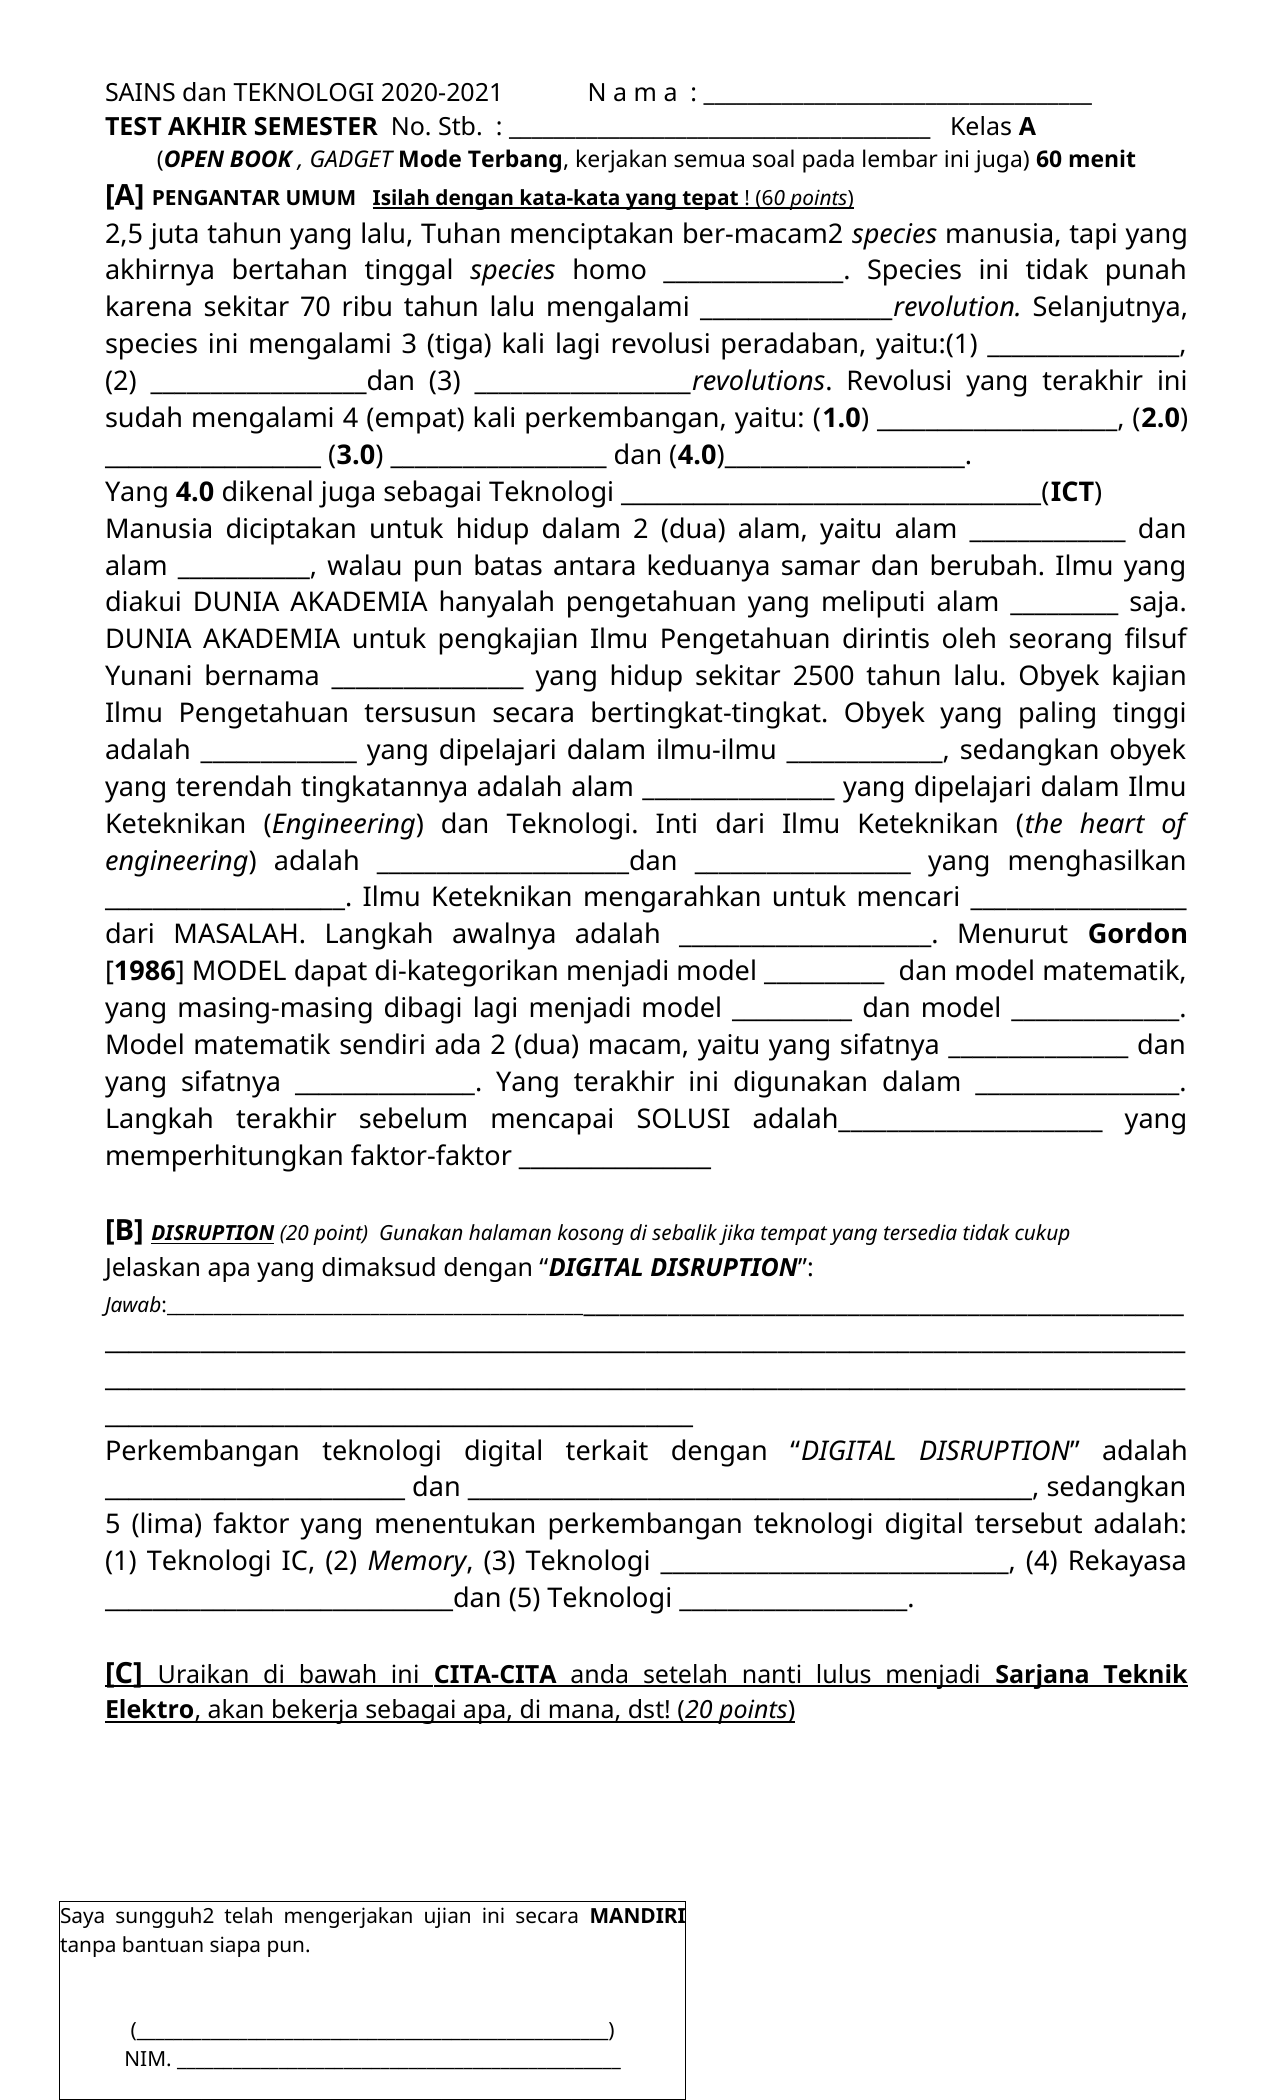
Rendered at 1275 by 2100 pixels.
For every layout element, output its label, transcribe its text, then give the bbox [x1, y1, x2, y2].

subtitle [B] DISRUPTION (20 point) Gunakan halaman kosong di sebalik jika tempat yang tersedia tidak cukup [105, 1210, 1188, 1249]
text 2,5 juta tahun yang lalu, Tuhan menciptakan ber-macam2 species manusia, tapi yang akhirnya bertahan tinggal species homo _______________. Species ini tidak punah karena sekitar 70 ribu tahun lalu mengalami ________________revolution. Selanjutnya, species ini mengalami 3 (tiga) kali lagi revolusi peradaban, yaitu:(1) ________________, (2) __________________dan (3) __________________revolutions. Revolusi yang terakhir ini sudah mengalami 4 (empat) kali perkembangan, yaitu: (1.0) ____________________, (2.0) __________________ (3.0) __________________ dan (4.0)____________________. [105, 214, 1188, 472]
text Manusia diciptakan untuk hidup dalam 2 (dua) alam, yaitu alam _____________ dan alam ___________, walau pun batas antara keduanya samar dan berubah. Ilmu yang diakui DUNIA AKADEMIA hanyalah pengetahuan yang meliputi alam _________ saja. DUNIA AKADEMIA untuk pengkajian Ilmu Pengetahuan dirintis oleh seorang filsuf Yunani bernama ________________ yang hidup sekitar 2500 tahun lalu. Obyek kajian Ilmu Pengetahuan tersusun secara bertingkat-tingkat. Obyek yang paling tinggi adalah _____________ yang dipelajari dalam ilmu-ilmu _____________, sedangkan obyek yang terendah tingkatannya adalah alam ________________ yang dipelajari dalam Ilmu Keteknikan (Engineering) dan Teknologi. Inti dari Ilmu Keteknikan (the heart of engineering) adalah _____________________dan __________________ yang menghasilkan ____________________. Ilmu Keteknikan mengarahkan untuk mencari __________________ dari MASALAH. Langkah awalnya adalah _____________________. Menurut Gordon [1986] MODEL dapat di-kategorikan menjadi model __________ dan model matematik, yang masing-masing dibagi lagi menjadi model __________ dan model ______________. Model matematik sendiri ada 2 (dua) macam, yaitu yang sifatnya _______________ dan yang sifatnya _______________. Yang terakhir ini digunakan dalam _________________. Langkah terakhir sebelum mencapai SOLUSI adalah______________________ yang memperhitungkan faktor-faktor ________________ [105, 509, 1188, 1173]
text Jawab:____________________________________________________________________________________________________________________________________________________________________________________________________________________________________________________________________________________________________________________________________ [105, 1283, 1188, 1431]
subtitle [C] Uraikan di bawah ini CITA-CITA anda setelah nanti lulus menjadi Sarjana Teknik [105, 1652, 1188, 1685]
subtitle [A] PENGANTAR UMUM Isilah dengan kata-kata yang tepat ! (60 points) [105, 174, 1188, 214]
text Perkembangan teknologi digital terkait dengan “DIGITAL DISRUPTION” adalah _________________________ dan _______________________________________________, sedangkan 5 (lima) faktor yang menentukan perkembangan teknologi digital tersebut adalah: (1) Teknologi IC, (2) Memory, (3) Teknologi _____________________________, (4) Rekayasa _____________________________dan (5) Teknologi ___________________. [105, 1431, 1188, 1615]
subtitle Elektro, akan bekerja sebagai apa, di mana, dst! (20 points) [105, 1686, 1188, 1726]
text Yang 4.0 dikenal juga sebagai Teknologi ___________________________________(ICT) [105, 472, 1188, 509]
text Jelaskan apa yang dimaksud dengan “DIGITAL DISRUPTION”: [105, 1249, 1188, 1283]
